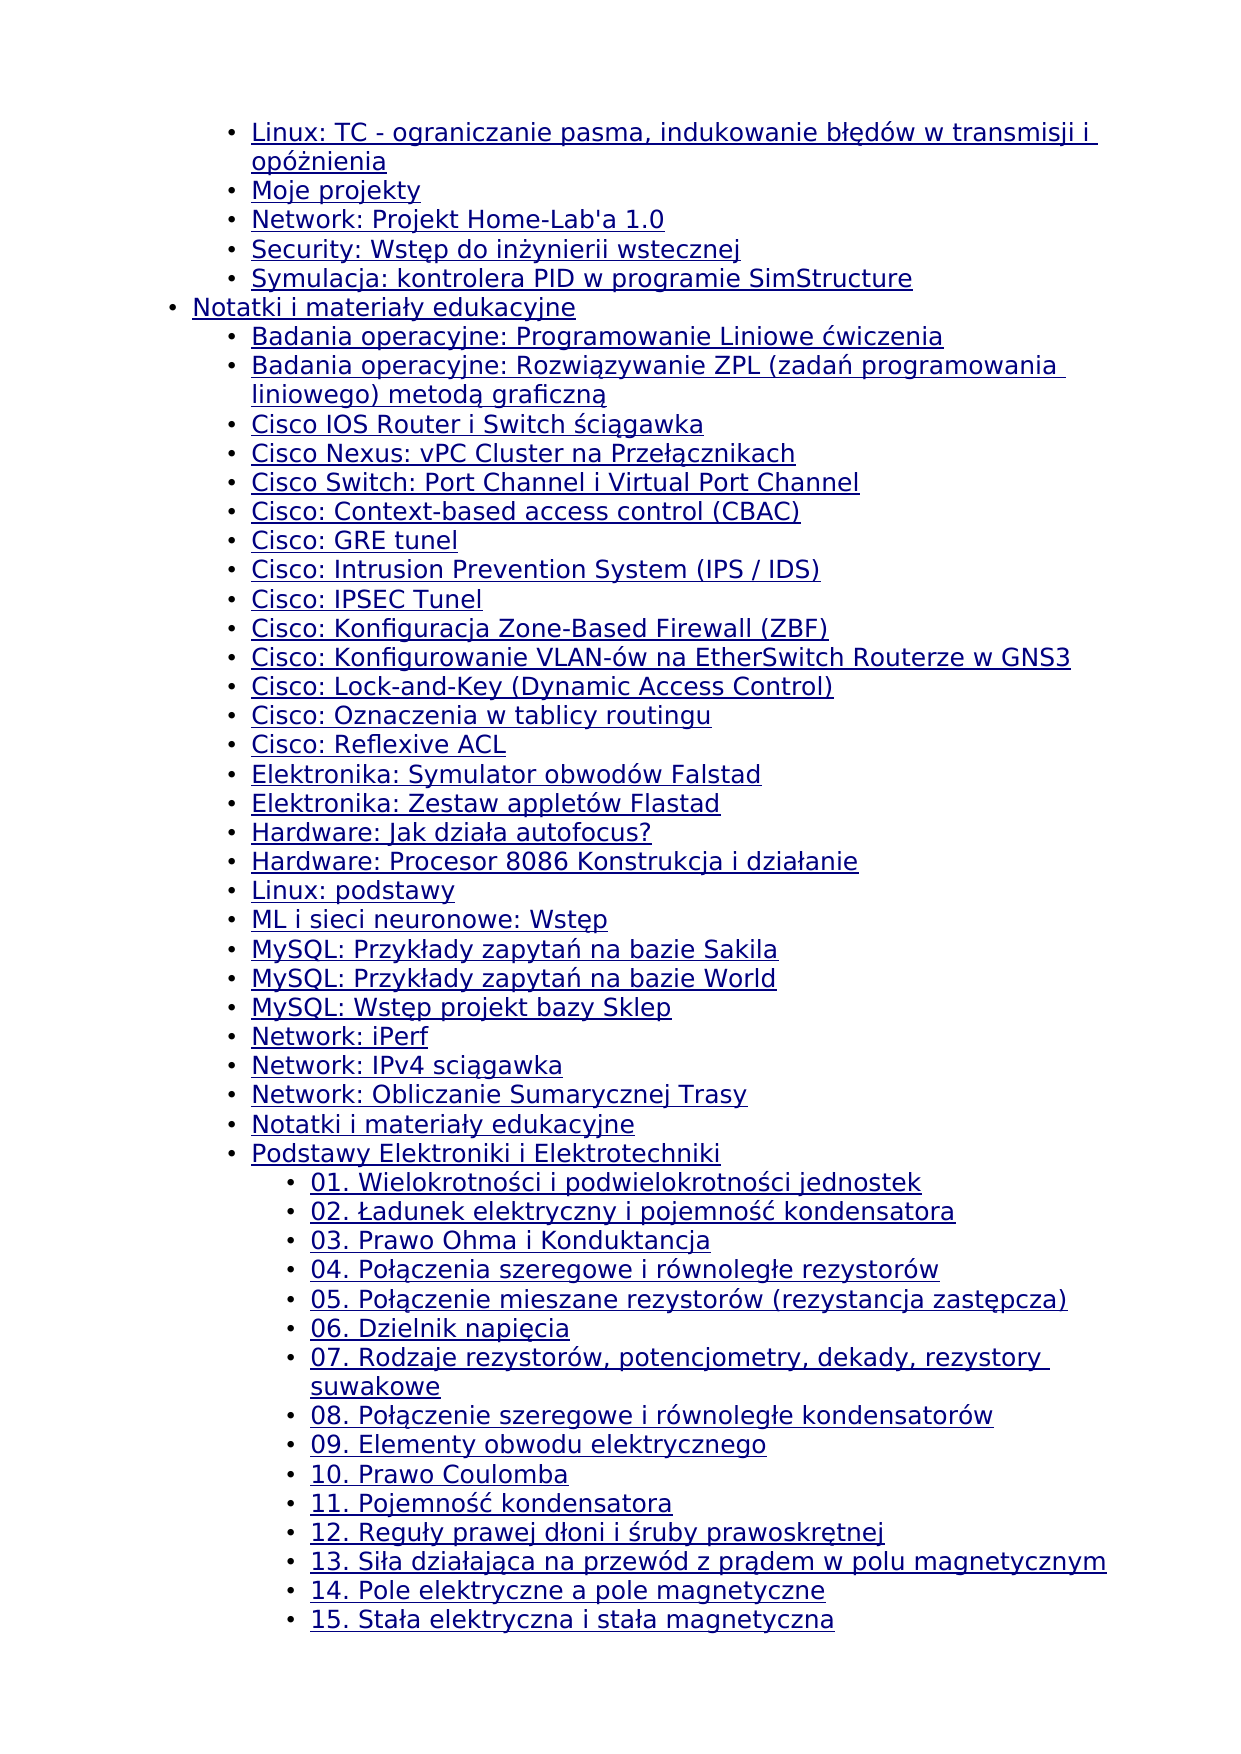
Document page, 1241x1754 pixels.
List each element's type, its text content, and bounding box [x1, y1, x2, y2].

list 06. Dzielnik napięcia [295, 1314, 1122, 1343]
list Podstawy Elektroniki i Elektrotechniki [236, 1139, 1122, 1168]
list Elektronika: Zestaw appletów Flastad [236, 789, 1122, 818]
list Cisco: Konfigurowanie VLAN-ów na EtherSwitch Routerze w GNS3 [236, 643, 1122, 672]
list Hardware: Jak działa autofocus? [236, 818, 1122, 847]
list MySQL: Przykłady zapytań na bazie World [236, 964, 1122, 993]
list Cisco: IPSEC Tunel [236, 585, 1122, 614]
list 07. Rodzaje rezystorów, potencjometry, dekady, rezystory suwakowe [295, 1343, 1122, 1401]
list Linux: TC - ograniczanie pasma, indukowanie błędów w transmisji i opóżnienia [236, 118, 1122, 176]
list Moje projekty [236, 176, 1122, 206]
list 13. Siła działająca na przewód z prądem w polu magnetycznym [295, 1547, 1122, 1576]
list Cisco: Context-based access control (CBAC) [236, 497, 1122, 526]
list Network: Projekt Home-Lab'a 1.0 [236, 206, 1122, 235]
list Linux: podstawy [236, 876, 1122, 906]
list Cisco: Reflexive ACL [236, 731, 1122, 760]
list MySQL: Wstęp projekt bazy Sklep [236, 993, 1122, 1022]
list Network: IPv4 sciągawka [236, 1051, 1122, 1081]
list Cisco Nexus: vPC Cluster na Przełącznikach [236, 439, 1122, 468]
list Cisco Switch: Port Channel i Virtual Port Channel [236, 468, 1122, 497]
list Cisco IOS Router i Switch ściągawka [236, 410, 1122, 439]
list ML i sieci neuronowe: Wstęp [236, 906, 1122, 935]
list Security: Wstęp do inżynierii wstecznej [236, 235, 1122, 264]
list Hardware: Procesor 8086 Konstrukcja i działanie [236, 847, 1122, 876]
list Symulacja: kontrolera PID w programie SimStructure [236, 264, 1122, 293]
list Badania operacyjne: Rozwiązywanie ZPL (zadań programowania liniowego) metodą graficzną [236, 351, 1122, 410]
list MySQL: Przykłady zapytań na bazie Sakila [236, 935, 1122, 964]
list Cisco: GRE tunel [236, 526, 1122, 556]
list 05. Połączenie mieszane rezystorów (rezystancja zastępcza) [295, 1285, 1122, 1314]
list Cisco: Konfiguracja Zone-Based Firewall (ZBF) [236, 614, 1122, 643]
list Network: iPerf [236, 1022, 1122, 1051]
list Cisco: Oznaczenia w tablicy routingu [236, 701, 1122, 731]
list 01. Wielokrotności i podwielokrotności jednostek [295, 1168, 1122, 1197]
list 12. Reguły prawej dłoni i śruby prawoskrętnej [295, 1518, 1122, 1547]
list Badania operacyjne: Programowanie Liniowe ćwiczenia [236, 322, 1122, 351]
list 14. Pole elektryczne a pole magnetyczne [295, 1576, 1122, 1606]
list Network: Obliczanie Sumarycznej Trasy [236, 1081, 1122, 1110]
list Cisco: Lock-and-Key (Dynamic Access Control) [236, 672, 1122, 701]
list Notatki i materiały edukacyjne [236, 1110, 1122, 1139]
list Elektronika: Symulator obwodów Falstad [236, 760, 1122, 789]
list 10. Prawo Coulomba [295, 1460, 1122, 1489]
list 03. Prawo Ohma i Konduktancja [295, 1226, 1122, 1256]
list 15. Stała elektryczna i stała magnetyczna [295, 1606, 1122, 1635]
list 11. Pojemność kondensatora [295, 1489, 1122, 1518]
list Notatki i materiały edukacyjne [177, 293, 1122, 322]
list 02. Ładunek elektryczny i pojemność kondensatora [295, 1197, 1122, 1226]
list 04. Połączenia szeregowe i równoległe rezystorów [295, 1256, 1122, 1285]
list 09. Elementy obwodu elektrycznego [295, 1431, 1122, 1460]
list Cisco: Intrusion Prevention System (IPS / IDS) [236, 556, 1122, 585]
list 08. Połączenie szeregowe i równoległe kondensatorów [295, 1401, 1122, 1431]
